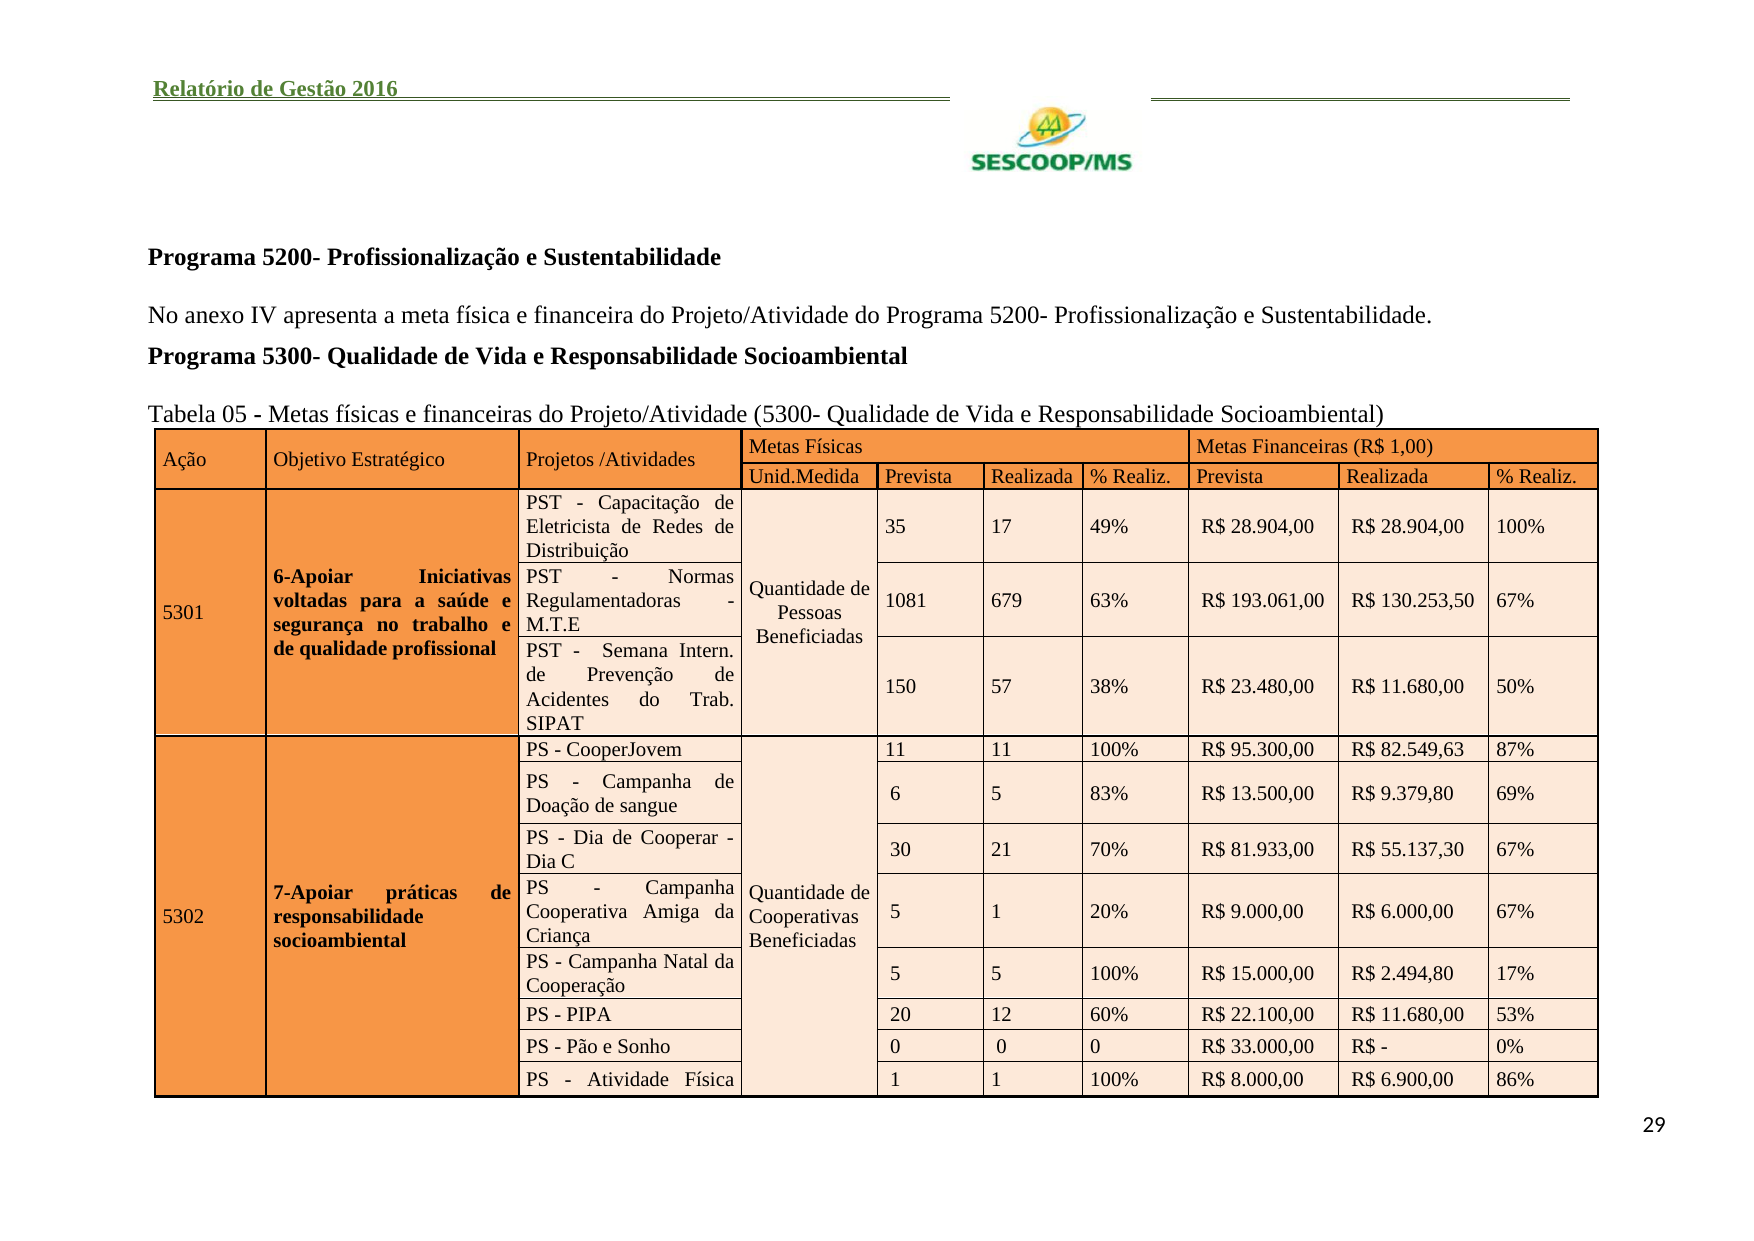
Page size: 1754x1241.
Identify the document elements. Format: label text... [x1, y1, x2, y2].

table_cell 87% [1489, 737, 1597, 761]
table_cell PS - Campanha Cooperativa Amiga da Criança [520, 874, 741, 947]
table_cell 11 [878, 737, 983, 761]
table_cell R$ 9.000,00 [1189, 874, 1338, 947]
table_cell 0 [878, 1030, 983, 1061]
table_cell R$ 193.061,00 [1189, 563, 1338, 636]
table_cell 5 [878, 948, 983, 997]
table_cell 20 [878, 999, 983, 1029]
table_cell 20% [1083, 874, 1188, 947]
table_cell R$ 13.500,00 [1189, 762, 1338, 823]
table_cell 0 [984, 1030, 1082, 1061]
table_cell R$ 9.379,80 [1339, 762, 1488, 823]
table_cell Realizada [1340, 464, 1488, 488]
table_cell Quantidade de Cooperativas Beneficiadas [742, 737, 877, 1095]
table_cell 5 [878, 874, 983, 947]
table_cell 49% [1083, 490, 1188, 562]
table_cell 50% [1489, 637, 1597, 734]
table_cell 1 [878, 1062, 983, 1095]
table_cell PST - Semana Intern. de Prevenção de Acidentes do Trab. SIPAT [519, 637, 741, 734]
table_cell 100% [1083, 948, 1188, 997]
table_cell R$ 6.900,00 [1339, 1062, 1488, 1095]
table_cell PS - Dia de Cooperar - Dia C [520, 824, 741, 873]
table_cell 100% [1083, 737, 1188, 761]
table_cell 21 [984, 824, 1082, 873]
table_cell 69% [1489, 762, 1597, 823]
table_cell R$ 130.253,50 [1339, 563, 1488, 636]
table_cell 0 [1083, 1030, 1188, 1061]
text No anexo IV apresenta a meta física e financeira do Projeto/Atividade do Programa 5200- Profissionalização e Sustentabilidade. [148, 300, 1665, 329]
text Programa 5300- Qualidade de Vida e Responsabilidade Socioambiental [148, 341, 1665, 370]
table_cell Realizada [985, 464, 1082, 488]
table_cell R$ 28.904,00 [1189, 490, 1338, 562]
table_header Metas Físicas [743, 430, 1188, 462]
table_cell 6-Apoiar Iniciativas voltadas para a saúde e segurança no trabalho e de qualidade profissional [267, 490, 518, 734]
table_cell 63% [1083, 563, 1188, 636]
table_cell R$ 33.000,00 [1189, 1030, 1338, 1061]
table_cell R$ - [1339, 1030, 1488, 1061]
table_cell R$ 15.000,00 [1189, 948, 1338, 997]
table_cell PST - Normas Regulamentadoras - M.T.E [519, 563, 741, 636]
table_cell R$ 82.549,63 [1339, 737, 1488, 761]
table_cell 1 [984, 1062, 1082, 1095]
table_cell 7-Apoiar práticas de responsabilidade socioambiental [267, 737, 518, 1095]
text Programa 5200- Profissionalização e Sustentabilidade [148, 242, 1665, 271]
table_cell 35 [878, 490, 983, 562]
table_cell 5301 [156, 490, 265, 734]
table_cell 100% [1083, 1062, 1188, 1095]
table_cell PS - Pão e Sonho [520, 1030, 741, 1061]
table_cell R$ 55.137,30 [1339, 824, 1488, 873]
table_cell 12 [984, 999, 1082, 1029]
table_cell 30 [878, 824, 983, 873]
table_cell 150 [878, 637, 983, 734]
table_cell 1081 [878, 563, 983, 636]
table_cell 0% [1489, 1030, 1597, 1061]
table_cell R$ 28.904,00 [1339, 490, 1488, 562]
table_cell 100% [1489, 490, 1597, 562]
table_cell Prevista [1190, 464, 1338, 488]
table_cell 83% [1083, 762, 1188, 823]
table_cell 17 [984, 490, 1082, 562]
table_cell 86% [1489, 1062, 1597, 1095]
table_cell R$ 11.680,00 [1339, 637, 1488, 734]
table_cell PST - Capacitação de Eletricista de Redes de Distribuição [519, 490, 741, 562]
table_cell PS - Atividade Física [520, 1062, 741, 1095]
table_cell R$ 22.100,00 [1189, 999, 1338, 1029]
table_cell % Realiz. [1490, 464, 1597, 488]
table_header Ação [156, 430, 265, 488]
text Tabela 05 - Metas físicas e financeiras do Projeto/Atividade (5300- Qualidade de Vida e Responsabilidade Socioambiental) [148, 399, 1665, 428]
table_cell Unid.Medida [743, 464, 876, 488]
table_cell PS - Campanha Natal da Cooperação [520, 948, 741, 997]
table_cell 17% [1489, 948, 1597, 997]
table_cell 679 [984, 563, 1082, 636]
table_cell 60% [1083, 999, 1188, 1029]
table_cell R$ 6.000,00 [1339, 874, 1488, 947]
table_cell 67% [1489, 824, 1597, 873]
table_cell 70% [1083, 824, 1188, 873]
table_cell R$ 95.300,00 [1189, 737, 1338, 761]
table_cell PS - CooperJovem [520, 737, 741, 761]
table_cell 38% [1083, 637, 1188, 734]
table_cell 67% [1489, 874, 1597, 947]
table_cell R$ 23.480,00 [1189, 637, 1338, 734]
table_cell Prevista [879, 464, 983, 488]
table_cell 1 [984, 874, 1082, 947]
table_cell 5 [984, 762, 1082, 823]
table_header Metas Financeiras (R$ 1,00) [1190, 430, 1597, 462]
table_cell R$ 2.494,80 [1339, 948, 1488, 997]
table_cell R$ 11.680,00 [1339, 999, 1488, 1029]
table_cell 6 [878, 762, 983, 823]
table_header Projetos /Atividades [520, 430, 740, 488]
table_cell 57 [984, 637, 1082, 734]
table_cell 53% [1489, 999, 1597, 1029]
table_header Objetivo Estratégico [267, 430, 518, 488]
table_cell 5 [984, 948, 1082, 997]
table_cell 11 [984, 737, 1082, 761]
table_cell PS - Campanha de Doação de sangue [520, 762, 741, 823]
table_cell R$ 8.000,00 [1189, 1062, 1338, 1095]
table_cell PS - PIPA [520, 999, 741, 1029]
table_cell R$ 81.933,00 [1189, 824, 1338, 873]
table_cell 5302 [156, 737, 265, 1095]
table_cell Quantidade de Pessoas Beneficiadas [742, 490, 877, 734]
table_cell % Realiz. [1084, 464, 1188, 488]
table_cell 67% [1489, 563, 1597, 636]
